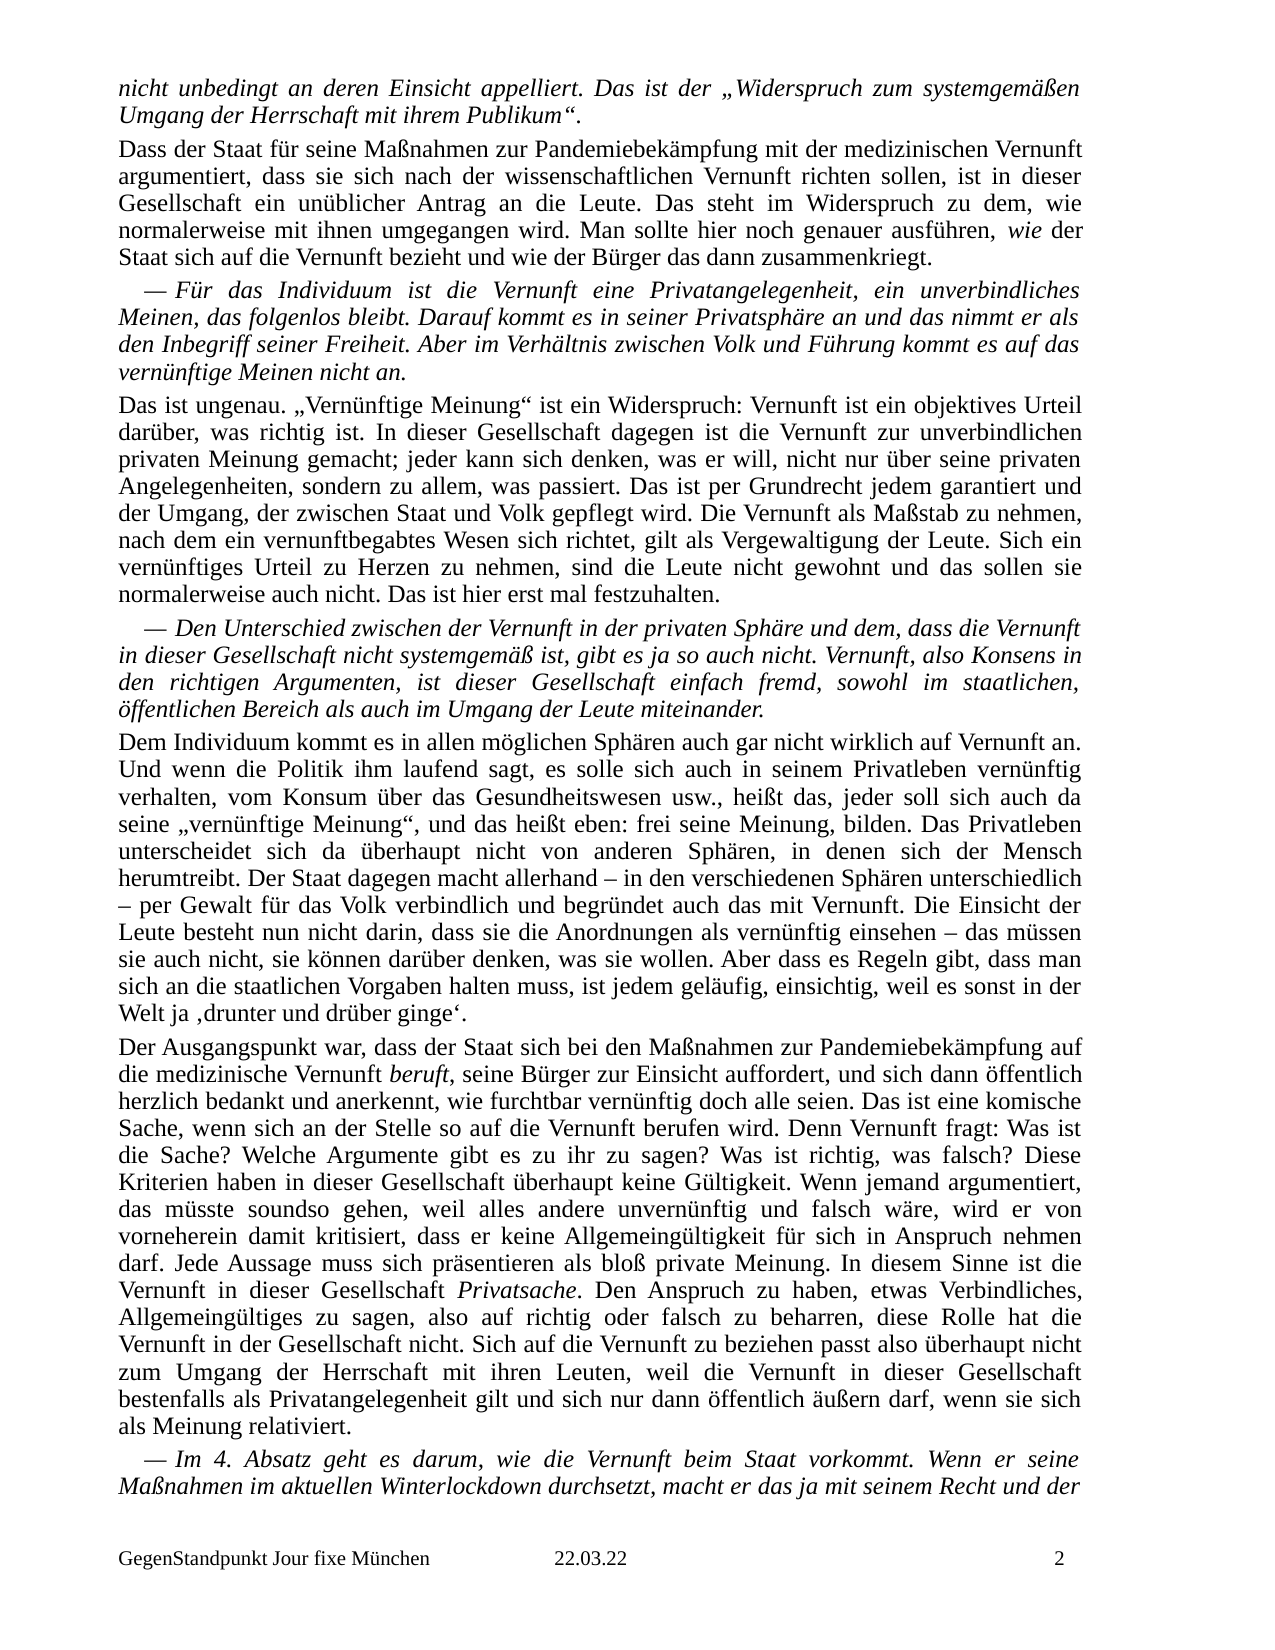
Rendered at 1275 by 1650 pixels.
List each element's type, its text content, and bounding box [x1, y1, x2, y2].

text Das ist ungenau. „Vernünftige Meinung“ ist ein Widerspruch: Vernunft ist ein objektives Urteil darüber, was richtig ist. In dieser Gesellschaft dagegen ist die Vernunft zur unverbindlichen privaten Meinung gemacht; jeder kann sich denken, was er will, nicht nur über seine privaten Angelegenheiten, sondern zu allem, was passiert. Das ist per Grundrecht jedem garantiert und der Umgang, der zwischen Staat und Volk gepflegt wird. Die Vernunft als Maßstab zu nehmen, nach dem ein vernunftbegabtes Wesen sich richtet, gilt als Vergewaltigung der Leute. Sich ein vernünftiges Urteil zu Herzen zu nehmen, sind die Leute nicht gewohnt und das sollen sie normalerweise auch nicht. Das ist hier erst mal festzuhalten. [118, 392, 1083, 608]
text Dass der Staat für seine Maßnahmen zur Pandemiebekämpfung mit der medizinischen Vernunft argumentiert, dass sie sich nach der wissenschaftlichen Vernunft richten sollen, ist in dieser Gesellschaft ein unüblicher Antrag an die Leute. Das steht im Widerspruch zu dem, wie normalerweise mit ihnen umgegangen wird. Man sollte hier noch genauer ausführen, wie der Staat sich auf die Vernunft bezieht und wie der Bürger das dann zusammenkriegt. [118, 135, 1083, 271]
text Der Ausgangspunkt war, dass der Staat sich bei den Maßnahmen zur Pandemiebekämpfung auf die medizinische Vernunft beruft, seine Bürger zur Einsicht auffordert, und sich dann öffentlich herzlich bedankt und anerkennt, wie furchtbar vernünftig doch alle seien. Das ist eine komische Sache, wenn sich an der Stelle so auf die Vernunft berufen wird. Denn Vernunft fragt: Was ist die Sache? Welche Argumente gibt es zu ihr zu sagen? Was ist richtig, was falsch? Diese Kriterien haben in dieser Gesellschaft überhaupt keine Gültigkeit. Wenn jemand argumentiert, das müsste soundso gehen, weil alles andere unvernünftig und falsch wäre, wird er von vorneherein damit kritisiert, dass er keine Allgemeingültigkeit für sich in Anspruch nehmen darf. Jede Aussage muss sich präsentieren als bloß private Meinung. In diesem Sinne ist die Vernunft in dieser Gesellschaft Privatsache. Den Anspruch zu haben, etwas Verbindliches, Allgemeingültiges zu sagen, also auf richtig oder falsch zu beharren, diese Rolle hat die Vernunft in der Gesellschaft nicht. Sich auf die Vernunft zu beziehen passt also überhaupt nicht zum Umgang der Herrschaft mit ihren Leuten, weil die Vernunft in dieser Gesellschaft bestenfalls als Privatangelegenheit gilt und sich nur dann öffentlich äußern darf, wenn sie sich als Meinung relativiert. [118, 1033, 1083, 1439]
text — Für das Individuum ist die Vernunft eine Privatangelegenheit, ein unverbindliches Meinen, das folgenlos bleibt. Darauf kommt es in seiner Privatsphäre an und das nimmt er als den Inbegriff seiner Freiheit. Aber im Verhältnis zwischen Volk und Führung kommt es auf das vernünftige Meinen nicht an. [118, 277, 1083, 385]
text nicht unbedingt an deren Einsicht appelliert. Das ist der „Widerspruch zum systemgemäßen Umgang der Herrschaft mit ihrem Publikum“. [118, 75, 1083, 129]
text — Im 4. Absatz geht es darum, wie die Vernunft beim Staat vorkommt. Wenn er seine Maßnahmen im aktuellen Winterlockdown durchsetzt, macht er das ja mit seinem Recht und der [118, 1446, 1083, 1500]
text Dem Individuum kommt es in allen möglichen Sphären auch gar nicht wirklich auf Vernunft an. Und wenn die Politik ihm laufend sagt, es solle sich auch in seinem Privatleben vernünftig verhalten, vom Konsum über das Gesundheitswesen usw., heißt das, jeder soll sich auch da seine „vernünftige Meinung“, und das heißt eben: frei seine Meinung, bilden. Das Privatleben unterscheidet sich da überhaupt nicht von anderen Sphären, in denen sich der Mensch herumtreibt. Der Staat dagegen macht allerhand – in den verschiedenen Sphären unterschiedlich – per Gewalt für das Volk verbindlich und begründet auch das mit Vernunft. Die Einsicht der Leute besteht nun nicht darin, dass sie die Anordnungen als vernünftig einsehen – das müssen sie auch nicht, sie können darüber denken, was sie wollen. Aber dass es Regeln gibt, dass man sich an die staatlichen Vorgaben halten muss, ist jedem geläufig, einsichtig, weil es sonst in der Welt ja ‚drunter und drüber ginge‘. [118, 729, 1083, 1027]
text — Den Unterschied zwischen der Vernunft in der privaten Sphäre und dem, dass die Vernunft in dieser Gesellschaft nicht systemgemäß ist, gibt es ja so auch nicht. Vernunft, also Konsens in den richtigen Argumenten, ist dieser Gesellschaft einfach fremd, sowohl im staatlichen, öffentlichen Bereich als auch im Umgang der Leute miteinander. [118, 614, 1083, 723]
